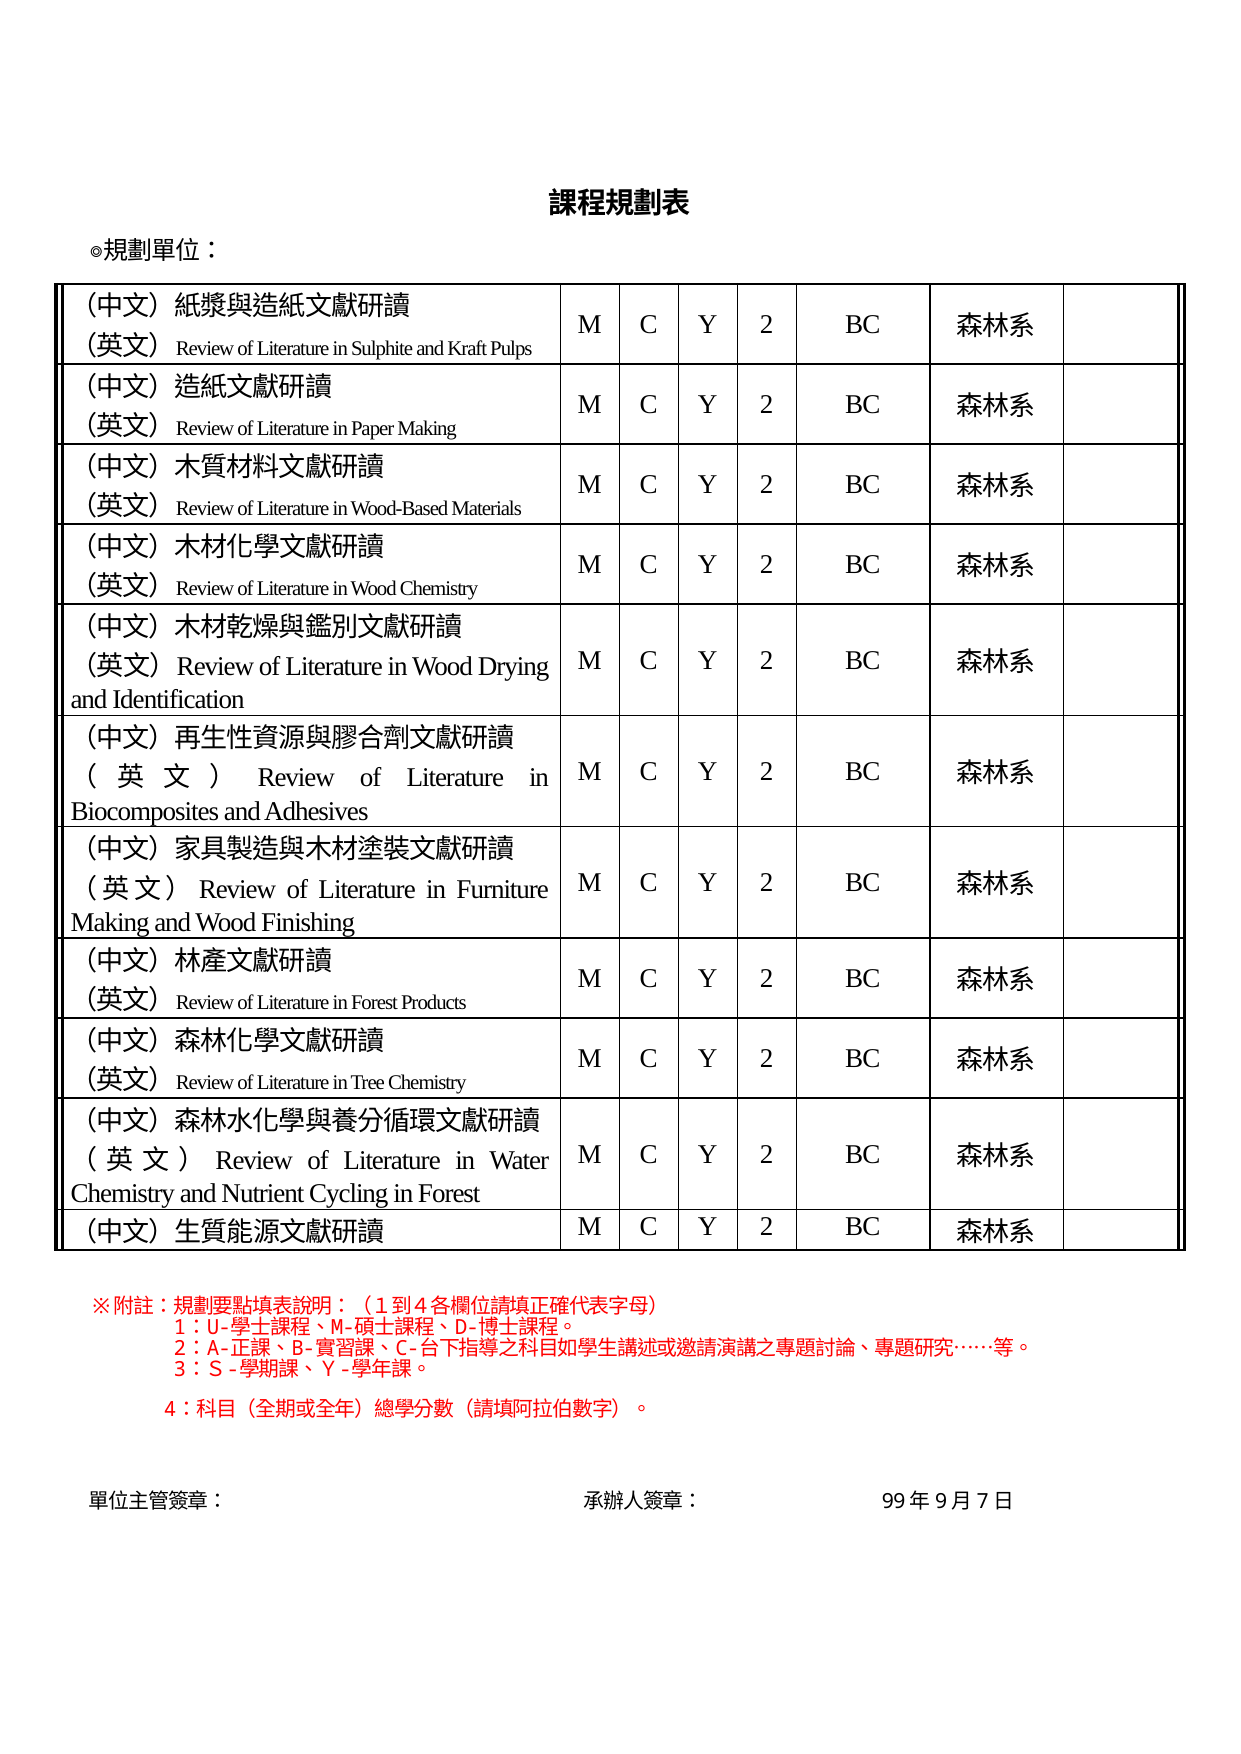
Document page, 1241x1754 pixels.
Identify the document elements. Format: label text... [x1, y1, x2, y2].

table_cell 森林系 [931, 1210, 1063, 1249]
table_cell （中文）木材化學文獻研讀 （英文）Review of Literature in Wood Chemistry [64, 525, 560, 603]
table_cell Y [679, 285, 737, 363]
table_cell BC [797, 939, 929, 1017]
table_cell 2 [738, 1099, 796, 1208]
table_cell Y [679, 1019, 737, 1097]
table_cell [1064, 827, 1177, 937]
table_cell C [620, 605, 678, 714]
table_cell [1064, 716, 1177, 826]
table_cell BC [797, 605, 929, 714]
table_cell （中文）再生性資源與膠合劑文獻研讀 （英文）Review of Literature in Biocomposites and Adhesives [64, 716, 560, 826]
table_cell C [620, 445, 678, 523]
table_cell M [561, 939, 619, 1017]
table_cell C [620, 827, 678, 937]
table_cell C [620, 1210, 678, 1249]
table_cell BC [797, 445, 929, 523]
table_cell 2 [738, 605, 796, 714]
table_cell Y [679, 1210, 737, 1249]
table_cell C [620, 716, 678, 826]
table_cell M [561, 605, 619, 714]
table_cell BC [797, 365, 929, 443]
table_cell 森林系 [931, 939, 1063, 1017]
table_cell [1064, 1019, 1177, 1097]
table_cell Y [679, 939, 737, 1017]
table_cell 森林系 [931, 827, 1063, 937]
table_cell Y [679, 716, 737, 826]
table_cell 森林系 [931, 716, 1063, 826]
table_cell M [561, 1019, 619, 1097]
table_cell Y [679, 1099, 737, 1208]
table_cell BC [797, 285, 929, 363]
table_cell （中文）林產文獻研讀 （英文）Review of Literature in Forest Products [64, 939, 560, 1017]
table_cell M [561, 716, 619, 826]
table_cell M [561, 365, 619, 443]
table_cell （中文）家具製造與木材塗裝文獻研讀 （英文）Review of Literature in Furniture Making and Wood Finishing [64, 827, 560, 937]
table_cell [1064, 605, 1177, 714]
table_cell 2 [738, 445, 796, 523]
table_cell BC [797, 525, 929, 603]
table_cell 森林系 [931, 1019, 1063, 1097]
table_cell 2 [738, 365, 796, 443]
table_cell （中文）森林化學文獻研讀 （英文）Review of Literature in Tree Chemistry [64, 1019, 560, 1097]
table_cell BC [797, 716, 929, 826]
table_cell Y [679, 525, 737, 603]
table_cell [1064, 285, 1177, 363]
table_cell 2 [738, 1019, 796, 1097]
table_cell （中文）生質能源文獻研讀 [64, 1210, 560, 1249]
table_cell Y [679, 365, 737, 443]
table_cell BC [797, 1099, 929, 1208]
table_cell （中文）紙漿與造紙文獻研讀 （英文）Review of Literature in Sulphite and Kraft Pulps [64, 285, 560, 363]
table_cell Y [679, 605, 737, 714]
table_cell C [620, 365, 678, 443]
table_cell M [561, 1210, 619, 1249]
table_cell M [561, 445, 619, 523]
table_cell （中文）森林水化學與養分循環文獻研讀 （英文）Review of Literature in Water Chemistry and Nutrient Cycling in Forest [64, 1099, 560, 1208]
table_cell 森林系 [931, 1099, 1063, 1208]
table_cell 森林系 [931, 445, 1063, 523]
table_cell （中文）木材乾燥與鑑別文獻研讀 （英文）Review of Literature in Wood Drying and Identification [64, 605, 560, 714]
table_cell BC [797, 1019, 929, 1097]
table_cell BC [797, 1210, 929, 1249]
table_cell 2 [738, 1210, 796, 1249]
table_cell C [620, 525, 678, 603]
table_cell 2 [738, 939, 796, 1017]
table_cell [1064, 445, 1177, 523]
table_cell [1064, 525, 1177, 603]
table_cell 2 [738, 716, 796, 826]
table_cell 2 [738, 827, 796, 937]
table_cell Y [679, 445, 737, 523]
table_cell C [620, 1099, 678, 1208]
table_cell Y [679, 827, 737, 937]
table_cell BC [797, 827, 929, 937]
table_cell （中文）木質材料文獻研讀 （英文）Review of Literature in Wood-Based Materials [64, 445, 560, 523]
table_cell [1064, 365, 1177, 443]
table_cell 森林系 [931, 365, 1063, 443]
table_cell [1064, 1210, 1177, 1249]
table_cell （中文）造紙文獻研讀 （英文）Review of Literature in Paper Making [64, 365, 560, 443]
table_cell 2 [738, 285, 796, 363]
table_cell C [620, 285, 678, 363]
table_cell M [561, 827, 619, 937]
table_cell M [561, 1099, 619, 1208]
table_cell 森林系 [931, 605, 1063, 714]
table_cell C [620, 939, 678, 1017]
table_cell C [620, 1019, 678, 1097]
table_cell 2 [738, 525, 796, 603]
table_cell [1064, 939, 1177, 1017]
table_cell [1064, 1099, 1177, 1208]
table_cell 森林系 [931, 525, 1063, 603]
table_cell M [561, 525, 619, 603]
table_cell 森林系 [931, 285, 1063, 363]
table_cell M [561, 285, 619, 363]
